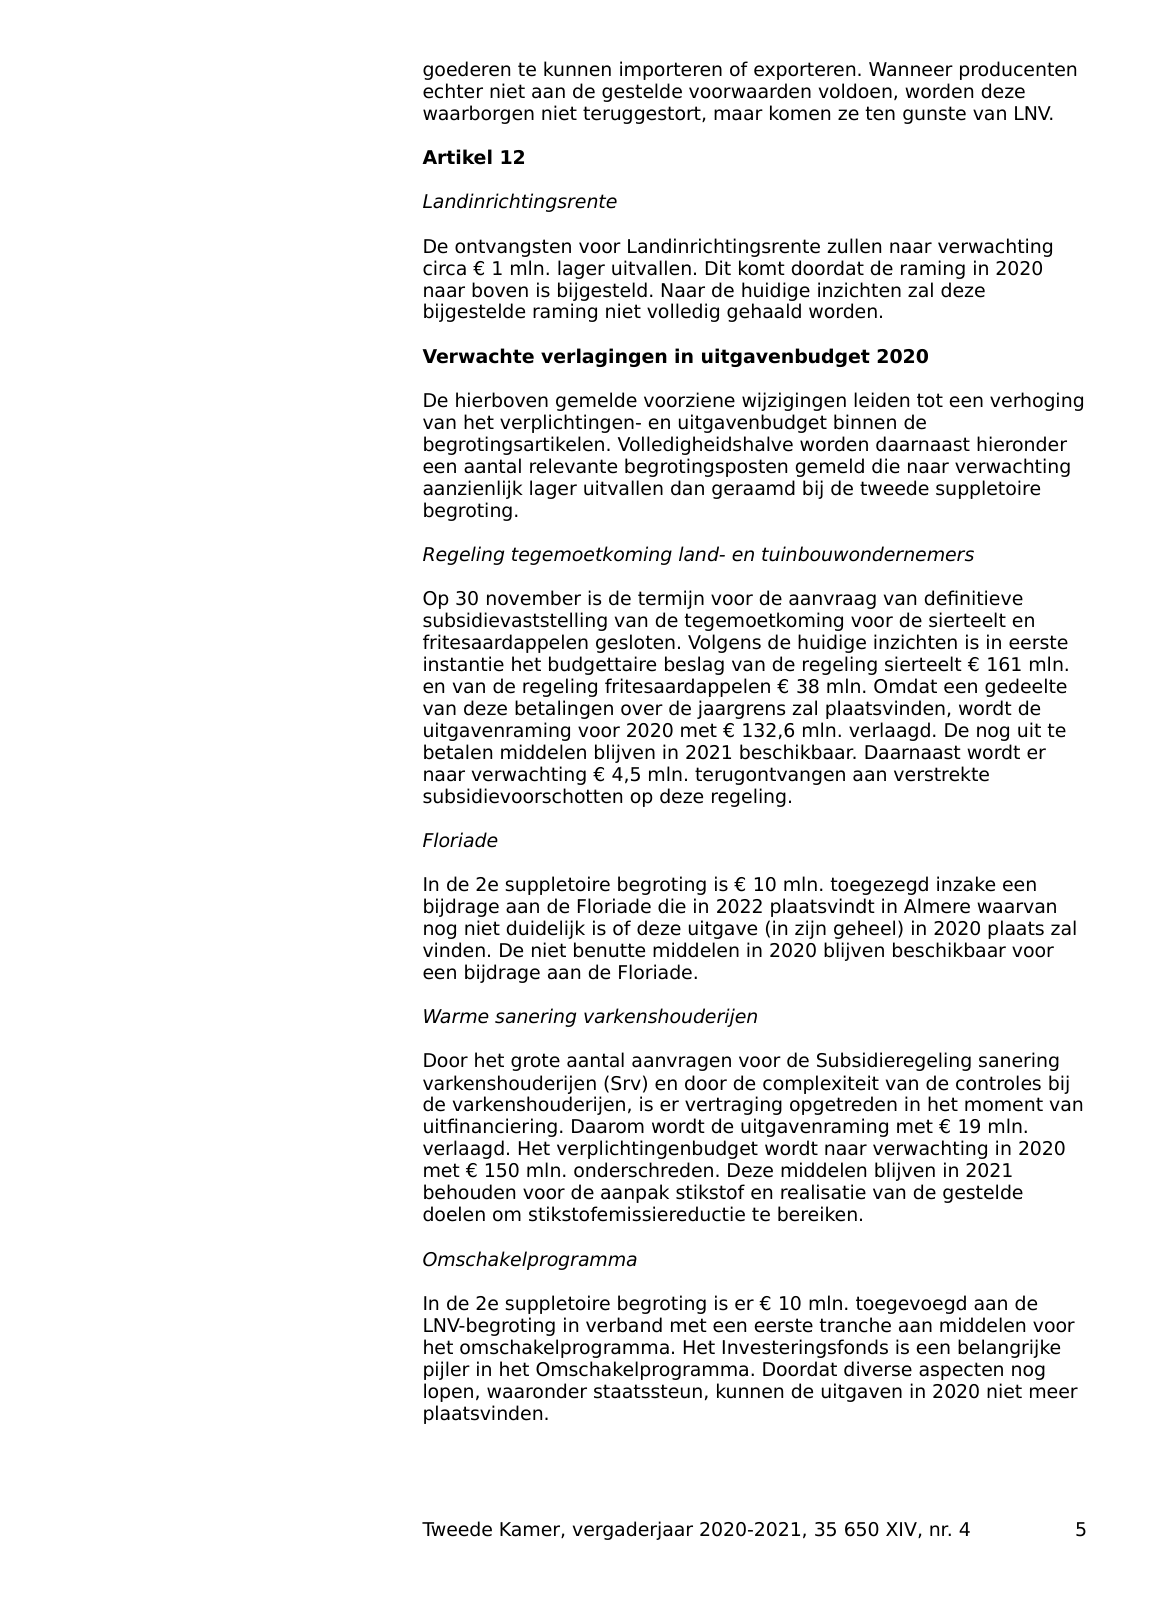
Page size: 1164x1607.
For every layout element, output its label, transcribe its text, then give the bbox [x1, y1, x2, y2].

subtitle Artikel 12 [422, 147, 1087, 169]
text De hierboven gemelde voorziene wijzigingen leiden tot een verhoging van het verplichtingen- en uitgavenbudget binnen de begrotingsartikelen. Volledigheidshalve worden daarnaast hieronder een aantal relevante begrotingsposten gemeld die naar verwachting aanzienlijk lager uitvallen dan geraamd bij de tweede suppletoire begroting. [422, 390, 1087, 522]
subtitle Verwachte verlagingen in uitgavenbudget 2020 [422, 346, 1087, 368]
subtitle Omschakelprogramma [422, 1248, 1087, 1270]
text Door het grote aantal aanvragen voor de Subsidieregeling sanering varkenshouderijen (Srv) en door de complexiteit van de controles bij de varkenshouderijen, is er vertraging opgetreden in het moment van uitfinanciering. Daarom wordt de uitgavenraming met € 19 mln. verlaagd. Het verplichtingenbudget wordt naar verwachting in 2020 met € 150 mln. onderschreden. Deze middelen blijven in 2021 behouden voor de aanpak stikstof en realisatie van de gestelde doelen om stikstofemissiereductie te bereiken. [422, 1050, 1087, 1226]
subtitle Warme sanering varkenshouderijen [422, 1006, 1087, 1028]
text In de 2e suppletoire begroting is € 10 mln. toegezegd inzake een bijdrage aan de Floriade die in 2022 plaatsvindt in Almere waarvan nog niet duidelijk is of deze uitgave (in zijn geheel) in 2020 plaats zal vinden. De niet benutte middelen in 2020 blijven beschikbaar voor een bijdrage aan de Floriade. [422, 874, 1087, 984]
subtitle Floriade [422, 830, 1087, 852]
text In de 2e suppletoire begroting is er € 10 mln. toegevoegd aan de LNV-begroting in verband met een eerste tranche aan middelen voor het omschakelprogramma. Het Investeringsfonds is een belangrijke pijler in het Omschakelprogramma. Doordat diverse aspecten nog lopen, waaronder staatssteun, kunnen de uitgaven in 2020 niet meer plaatsvinden. [422, 1293, 1087, 1424]
text Op 30 november is de termijn voor de aanvraag van definitieve subsidievaststelling van de tegemoetkoming voor de sierteelt en fritesaardappelen gesloten. Volgens de huidige inzichten is in eerste instantie het budgettaire beslag van de regeling sierteelt € 161 mln. en van de regeling fritesaardappelen € 38 mln. Omdat een gedeelte van deze betalingen over de jaargrens zal plaatsvinden, wordt de uitgavenraming voor 2020 met € 132,6 mln. verlaagd. De nog uit te betalen middelen blijven in 2021 beschikbaar. Daarnaast wordt er naar verwachting € 4,5 mln. terugontvangen aan verstrekte subsidievoorschotten op deze regeling. [422, 588, 1087, 808]
subtitle Landinrichtingsrente [422, 191, 1087, 213]
subtitle Regeling tegemoetkoming land- en tuinbouwondernemers [422, 544, 1087, 566]
text De ontvangsten voor Landinrichtingsrente zullen naar verwachting circa € 1 mln. lager uitvallen. Dit komt doordat de raming in 2020 naar boven is bijgesteld. Naar de huidige inzichten zal deze bijgestelde raming niet volledig gehaald worden. [422, 236, 1087, 323]
text goederen te kunnen importeren of exporteren. Wanneer producenten echter niet aan de gestelde voorwaarden voldoen, worden deze waarborgen niet teruggestort, maar komen ze ten gunste van LNV. [422, 59, 1087, 125]
